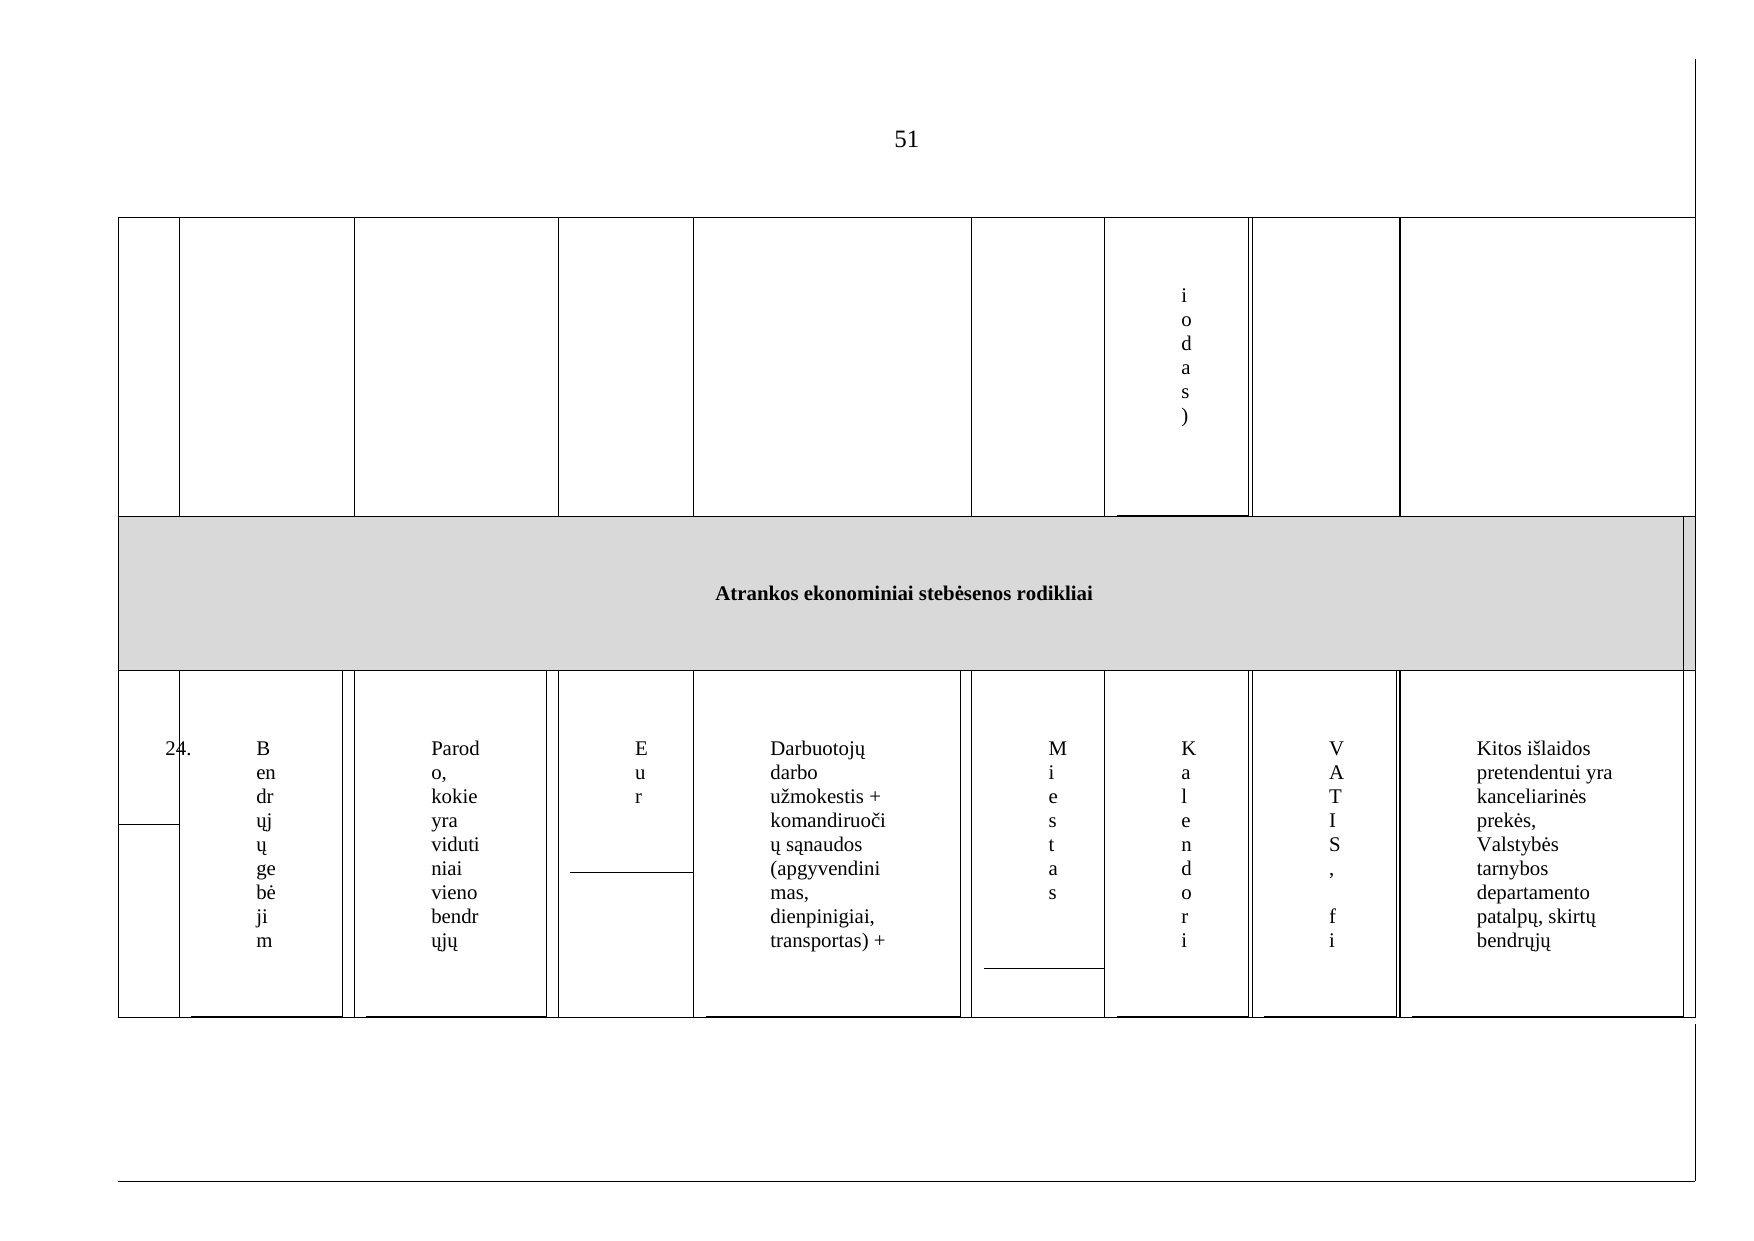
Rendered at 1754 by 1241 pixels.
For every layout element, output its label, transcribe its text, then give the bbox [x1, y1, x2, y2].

table_cell Bendrųjų gebėjimų tikrinimo kaštai [343, 671, 354, 1017]
table_cell iodas) [1105, 218, 1248, 516]
table_cell Kitos išlaidos pretendentui yra kanceliarinės prekės, Valstybės tarnybos departamento patalpų, skirtų bendrųjų [1401, 671, 1683, 1017]
table_cell [1684, 517, 1695, 670]
table_cell Pretendentų, turinčių galiojantį vadovavimo gebėjimų tikrinimo rezultatą „Išlaikyta“, skaičius [180, 218, 354, 516]
table_cell 24. [119, 825, 179, 1017]
table_cell 24. [119, 671, 179, 824]
table_cell Atrankos ekonominiai stebėsenos rodikliai [119, 517, 1683, 670]
table_cell Parodo, kokie yra vidutiniai vieno bendrųjų [355, 671, 546, 1017]
table_cell [547, 671, 558, 1017]
table_cell [559, 218, 693, 516]
table_cell [1401, 218, 1695, 516]
table_cell VATIS, fi [1253, 671, 1396, 1017]
table_cell Miestas [972, 671, 1104, 1017]
table_cell Bendrųjų gebėjimų tikrinimo kaštai [180, 671, 342, 1017]
table_cell [972, 218, 1104, 516]
table_cell [355, 218, 558, 516]
table_cell Kalendori [1105, 671, 1248, 1017]
table_cell [1253, 218, 1399, 516]
table_cell Eur [559, 671, 693, 1017]
table_cell 23. [119, 218, 179, 516]
table_cell [694, 218, 971, 516]
table_cell Darbuotojų darbo užmokestis + komandiruočių sąnaudos (apgyvendinimas, dienpinigiai, transportas) + [694, 671, 960, 1017]
